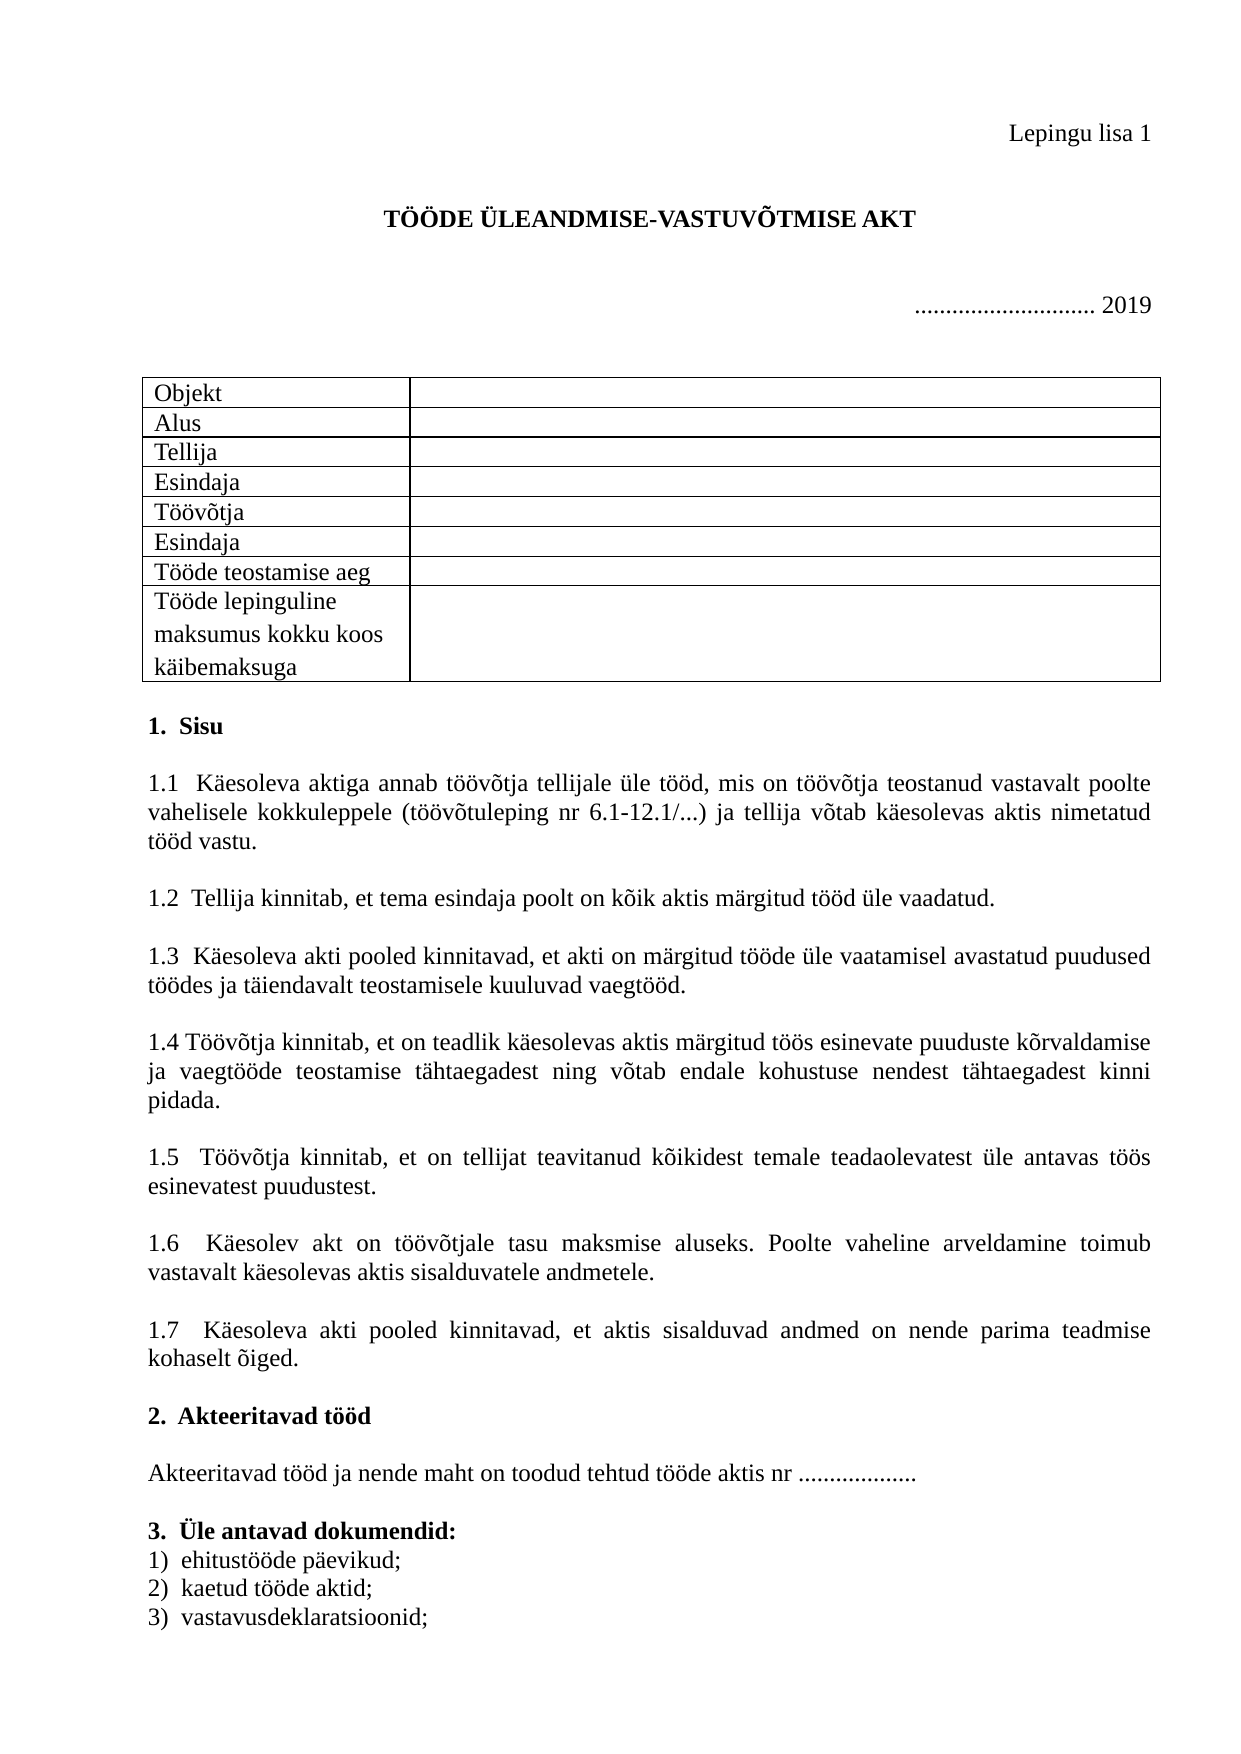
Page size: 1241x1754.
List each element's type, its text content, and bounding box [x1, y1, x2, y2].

text 1) ehitustööde päevikud; [148, 1545, 1152, 1573]
text Akteeritavad tööd ja nende maht on toodud tehtud tööde aktis nr ................... [148, 1458, 1152, 1487]
table_cell Esindaja [143, 467, 409, 496]
table_cell Tööde lepinguline maksumus kokku koos käibemaksuga [143, 586, 409, 681]
table_cell [411, 408, 1160, 436]
table_header Objekt [143, 378, 409, 407]
text Lepingu lisa 1 [148, 118, 1152, 147]
table_cell Esindaja [143, 527, 409, 556]
text 1. Sisu [148, 711, 1152, 740]
table_cell [411, 586, 1160, 681]
text TÖÖDE ÜLEANDMISE-VASTUVÕTMISE AKT [148, 204, 1152, 233]
table_cell [411, 527, 1160, 556]
table_cell [411, 467, 1160, 496]
table_cell [411, 497, 1160, 526]
table_cell Alus [143, 408, 409, 436]
text 2. Akteeritavad tööd [148, 1401, 1152, 1430]
table_header [411, 378, 1160, 407]
text 1.3 Käesoleva akti pooled kinnitavad, et akti on märgitud tööde üle vaatamisel avastatud puudused töödes ja täiendavalt teostamisele kuuluvad vaegtööd. [148, 941, 1152, 998]
text 1.2 Tellija kinnitab, et tema esindaja poolt on kõik aktis märgitud tööd üle vaadatud. [148, 883, 1152, 912]
text 2) kaetud tööde aktid; [148, 1573, 1152, 1602]
text 3. Üle antavad dokumendid: [148, 1516, 1152, 1545]
text 1.1 Käesoleva aktiga annab töövõtja tellijale üle tööd, mis on töövõtja teostanud vastavalt poolte vahelisele kokkuleppele (töövõtuleping nr 6.1-12.1/...) ja tellija võtab käesolevas aktis nimetatud tööd vastu. [148, 768, 1152, 855]
text 1.5 Töövõtja kinnitab, et on tellijat teavitanud kõikidest temale teadaolevatest üle antavas töös esinevatest puudustest. [148, 1142, 1152, 1200]
table_cell [411, 438, 1160, 466]
table_cell Tööde teostamise aeg [143, 557, 409, 585]
table_cell Töövõtja [143, 497, 409, 526]
text 1.4 Töövõtja kinnitab, et on teadlik käesolevas aktis märgitud töös esinevate puuduste kõrvaldamise ja vaegtööde teostamise tähtaegadest ning võtab endale kohustuse nendest tähtaegadest kinni pidada. [148, 1027, 1152, 1113]
text 1.6 Käesolev akt on töövõtjale tasu maksmise aluseks. Poolte vaheline arveldamine toimub vastavalt käesolevas aktis sisalduvatele andmetele. [148, 1228, 1152, 1286]
table_cell Tellija [143, 438, 409, 466]
text ............................. 2019 [148, 291, 1152, 319]
text 3) vastavusdeklaratsioonid; [148, 1602, 1152, 1631]
text 1.7 Käesoleva akti pooled kinnitavad, et aktis sisalduvad andmed on nende parima teadmise kohaselt õiged. [148, 1315, 1152, 1372]
table_cell [411, 557, 1160, 585]
